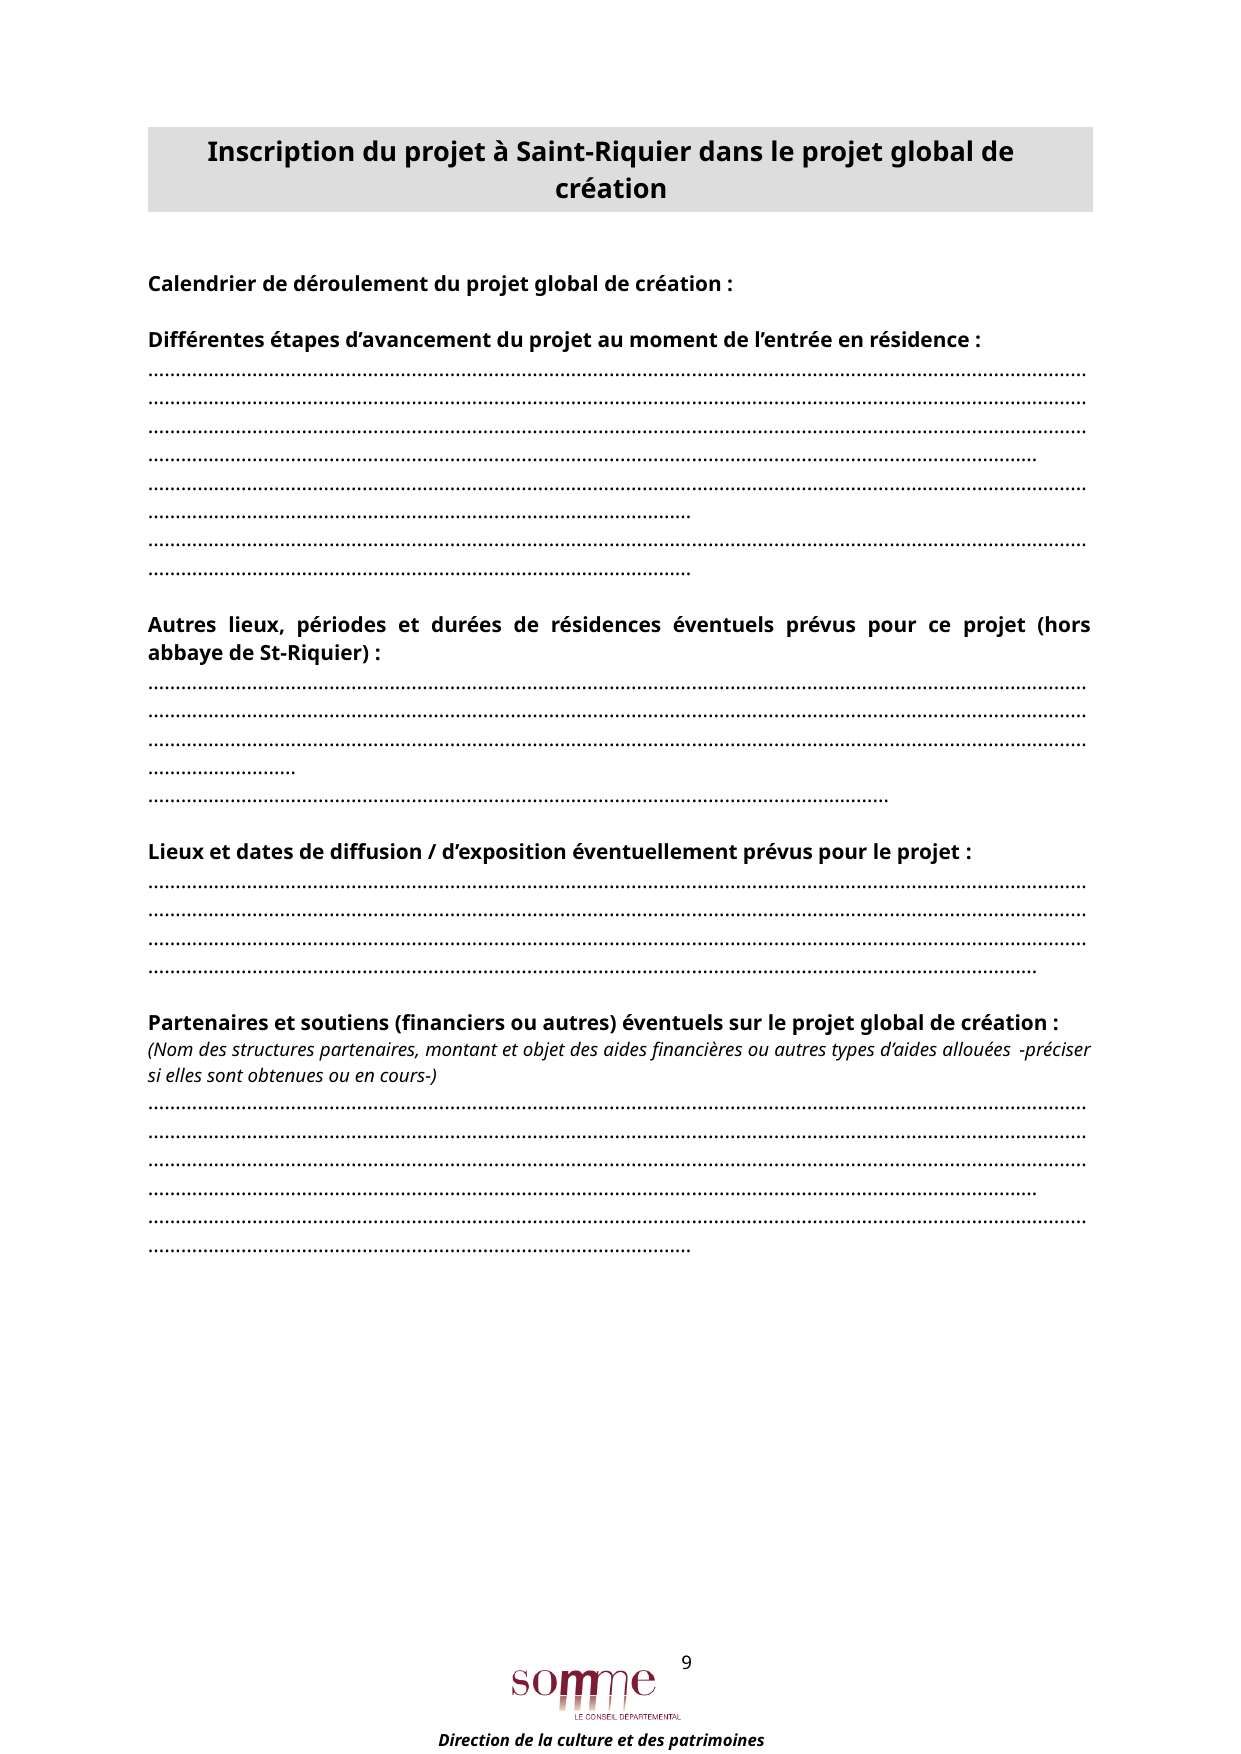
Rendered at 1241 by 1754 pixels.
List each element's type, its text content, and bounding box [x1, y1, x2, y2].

text Autres lieux, périodes et durées de résidences éventuels prévus pour ce projet (hors abbaye de St-Riquier) : [148, 610, 1093, 667]
text ……………………………………………………………………………………………………………………………………………………………………………………………………………………………………………… [148, 524, 1093, 581]
text ……………………………………………………………………………………………………………………………………………………………………………………………………………………………………………………………………………………………………………………………………………………………………………………………………………………………………………………………………………………………… [148, 667, 1093, 781]
text ……………………………………………………………………………………………………………………………………………………………………………………………………………………………………………… [148, 1201, 1093, 1258]
text ……………………………………………………………………………………………………………………………………………………………………………………………………………………………………………… [148, 468, 1093, 524]
text ……………………………………………………………………………………………………………………………………………………………………………………………………………………………………………………………………………………………………………………………………………………………………………………………………………………………………………………………………………………………………………………………………………………………………………………………………………………… [148, 354, 1093, 468]
table_header Inscription du projet à Saint-Riquier dans le projet global de création [148, 127, 1093, 212]
text Différentes étapes d’avancement du projet au moment de l’entrée en résidence : [148, 326, 1093, 354]
text Partenaires et soutiens (financiers ou autres) éventuels sur le projet global de création : [148, 1008, 1093, 1036]
text calendrier de déroulement du projet global de création : [148, 269, 1093, 297]
text ……………………………………………………………………………………………………………………………………………………………………………………………………………………………………………………………………………………………………………………………………………………………………………………………………………………………………………………………………………………………………………………………………………………………………………………………………………………… [148, 866, 1093, 979]
text ……………………………………………………………………………………………………………………… [148, 781, 1093, 809]
text (Nom des structures partenaires, montant et objet des aides financières ou autres types d’aides allouées -préciser si elles sont obtenues ou en cours-) [148, 1036, 1093, 1087]
text Lieux et dates de diffusion / d’exposition éventuellement prévus pour le projet : [148, 837, 1093, 866]
text ……………………………………………………………………………………………………………………………………………………………………………………………………………………………………………………………………………………………………………………………………………………………………………………………………………………………………………………………………………………………………………………………………………………………………………………………………………………… [148, 1087, 1093, 1201]
